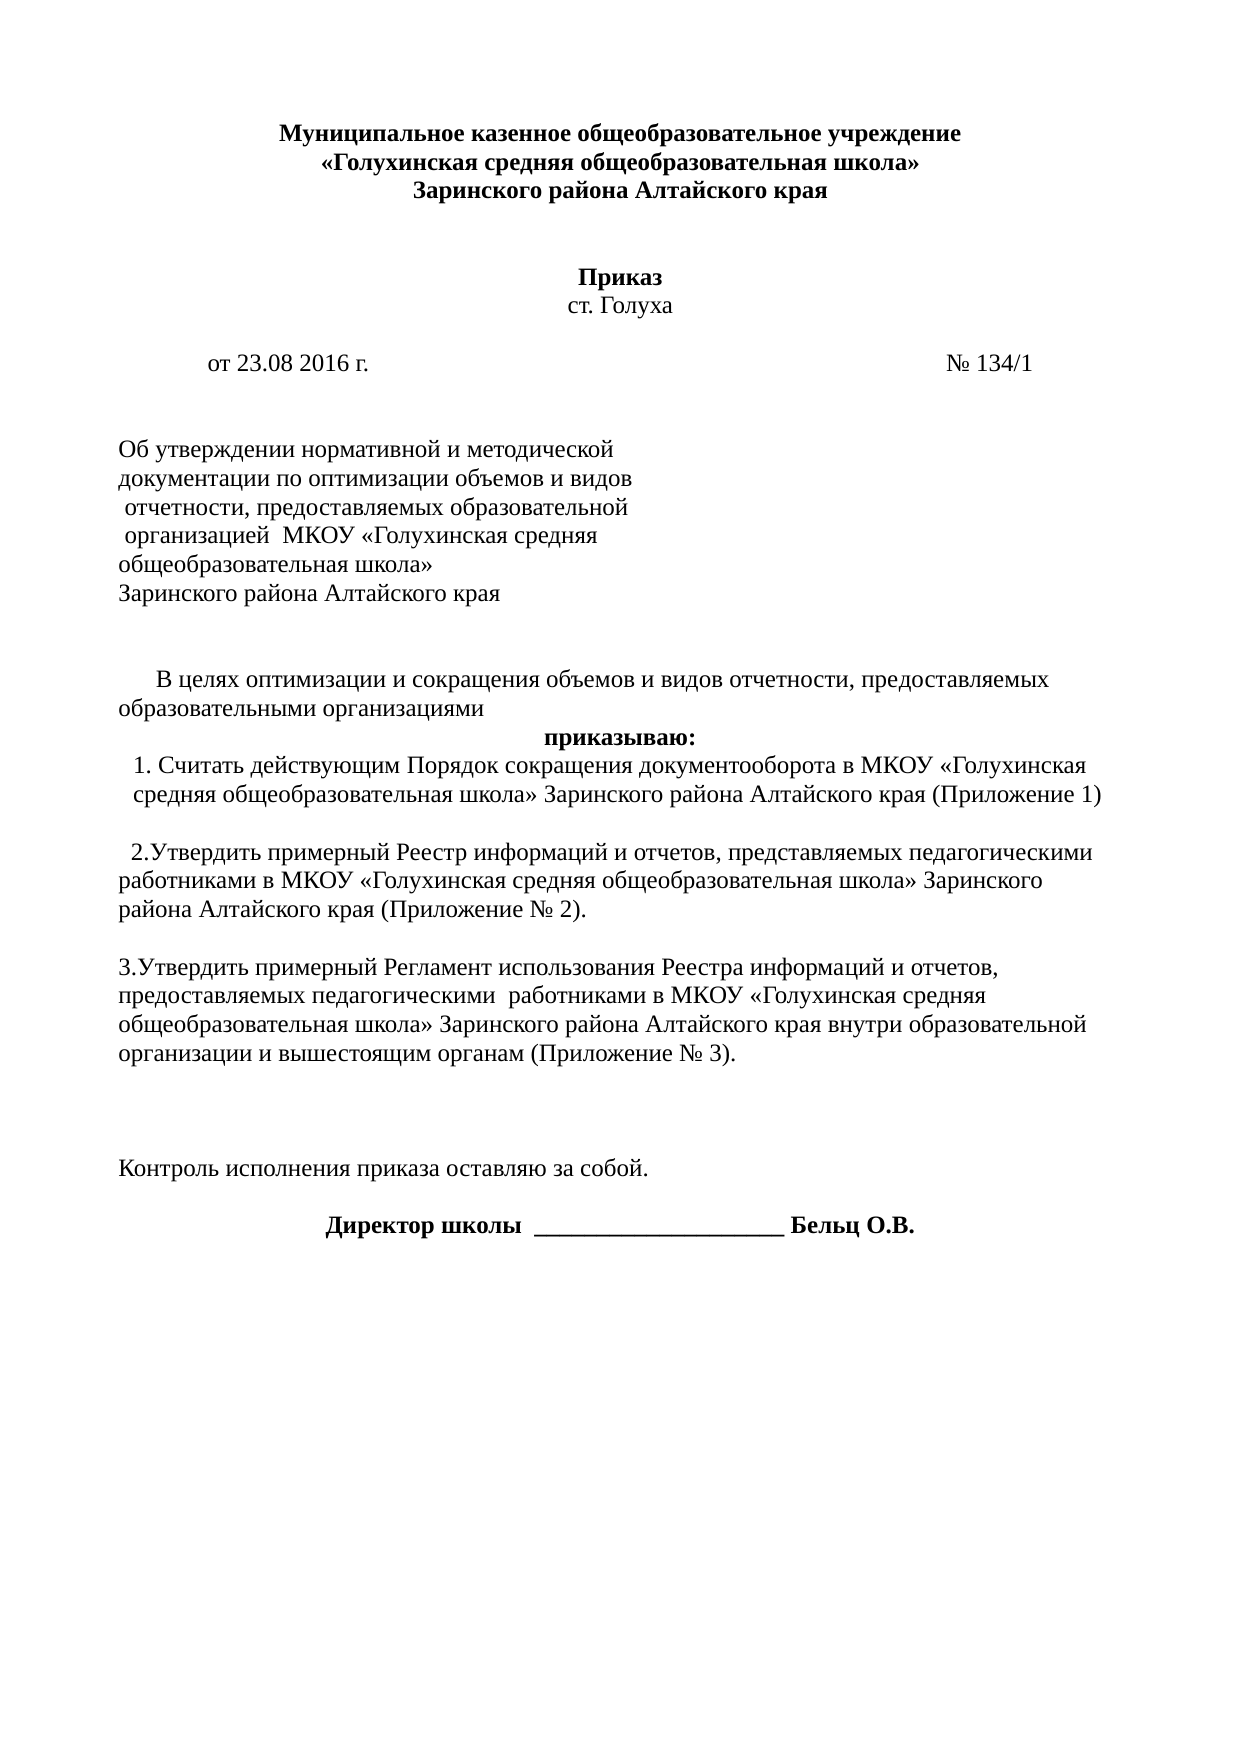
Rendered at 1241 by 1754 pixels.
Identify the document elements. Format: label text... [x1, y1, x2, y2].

text ст. Голуха [118, 291, 1122, 319]
text приказываю: [118, 722, 1122, 751]
text организацией МКОУ «Голухинская средняя [118, 521, 1122, 549]
text Заринского района Алтайского края [118, 578, 1122, 607]
text Контроль исполнения приказа оставляю за собой. [118, 1153, 1122, 1182]
text «Голухинская средняя общеобразовательная школа» [118, 147, 1122, 176]
text 2.Утвердить примерный Реестр информаций и отчетов, представляе­мых педагогическими работниками в МКОУ «Голухинская средняя общеобразовательная школа» Заринского района Алтайского края (Приложение № 2). [118, 837, 1122, 923]
text Об утверждении нормативной и методиче­ской [118, 434, 1122, 463]
text 1. Считать действующим Порядок сокращения документооборота в МКОУ «Голухинская средняя общеобразовательная школа» Заринского района Алтайского края (Приложение 1) [133, 751, 1122, 808]
text Муниципальное казенное общеобразовательное учреждение [118, 118, 1122, 147]
text общеобразовательная школа» [118, 549, 1122, 578]
text отчетности, предоставляемых образовательной [118, 492, 1122, 521]
text 3.Утвердить примерный Регламент использования Реестра информа­ций и отчетов, предоставляемых педагогическими работниками в МКОУ «Голухинская средняя общеобразовательная школа» Заринского района Алтайского края внутри образовательной организации и вышестоящим органам (Приложение № 3). [118, 952, 1122, 1067]
text от 23.08 2016 г. № 134/1 [118, 348, 1122, 377]
text Директор школы ____________________ Бельц О.В. [118, 1211, 1122, 1239]
text В целях оптимизации и сокращения объемов и видов отчетности, пре­доставляемых образовательными организациями [118, 664, 1122, 722]
text Приказ [118, 262, 1122, 291]
text документации по оптимизации объе­мов и видов [118, 463, 1122, 492]
text Заринского района Алтайского края [118, 176, 1122, 204]
